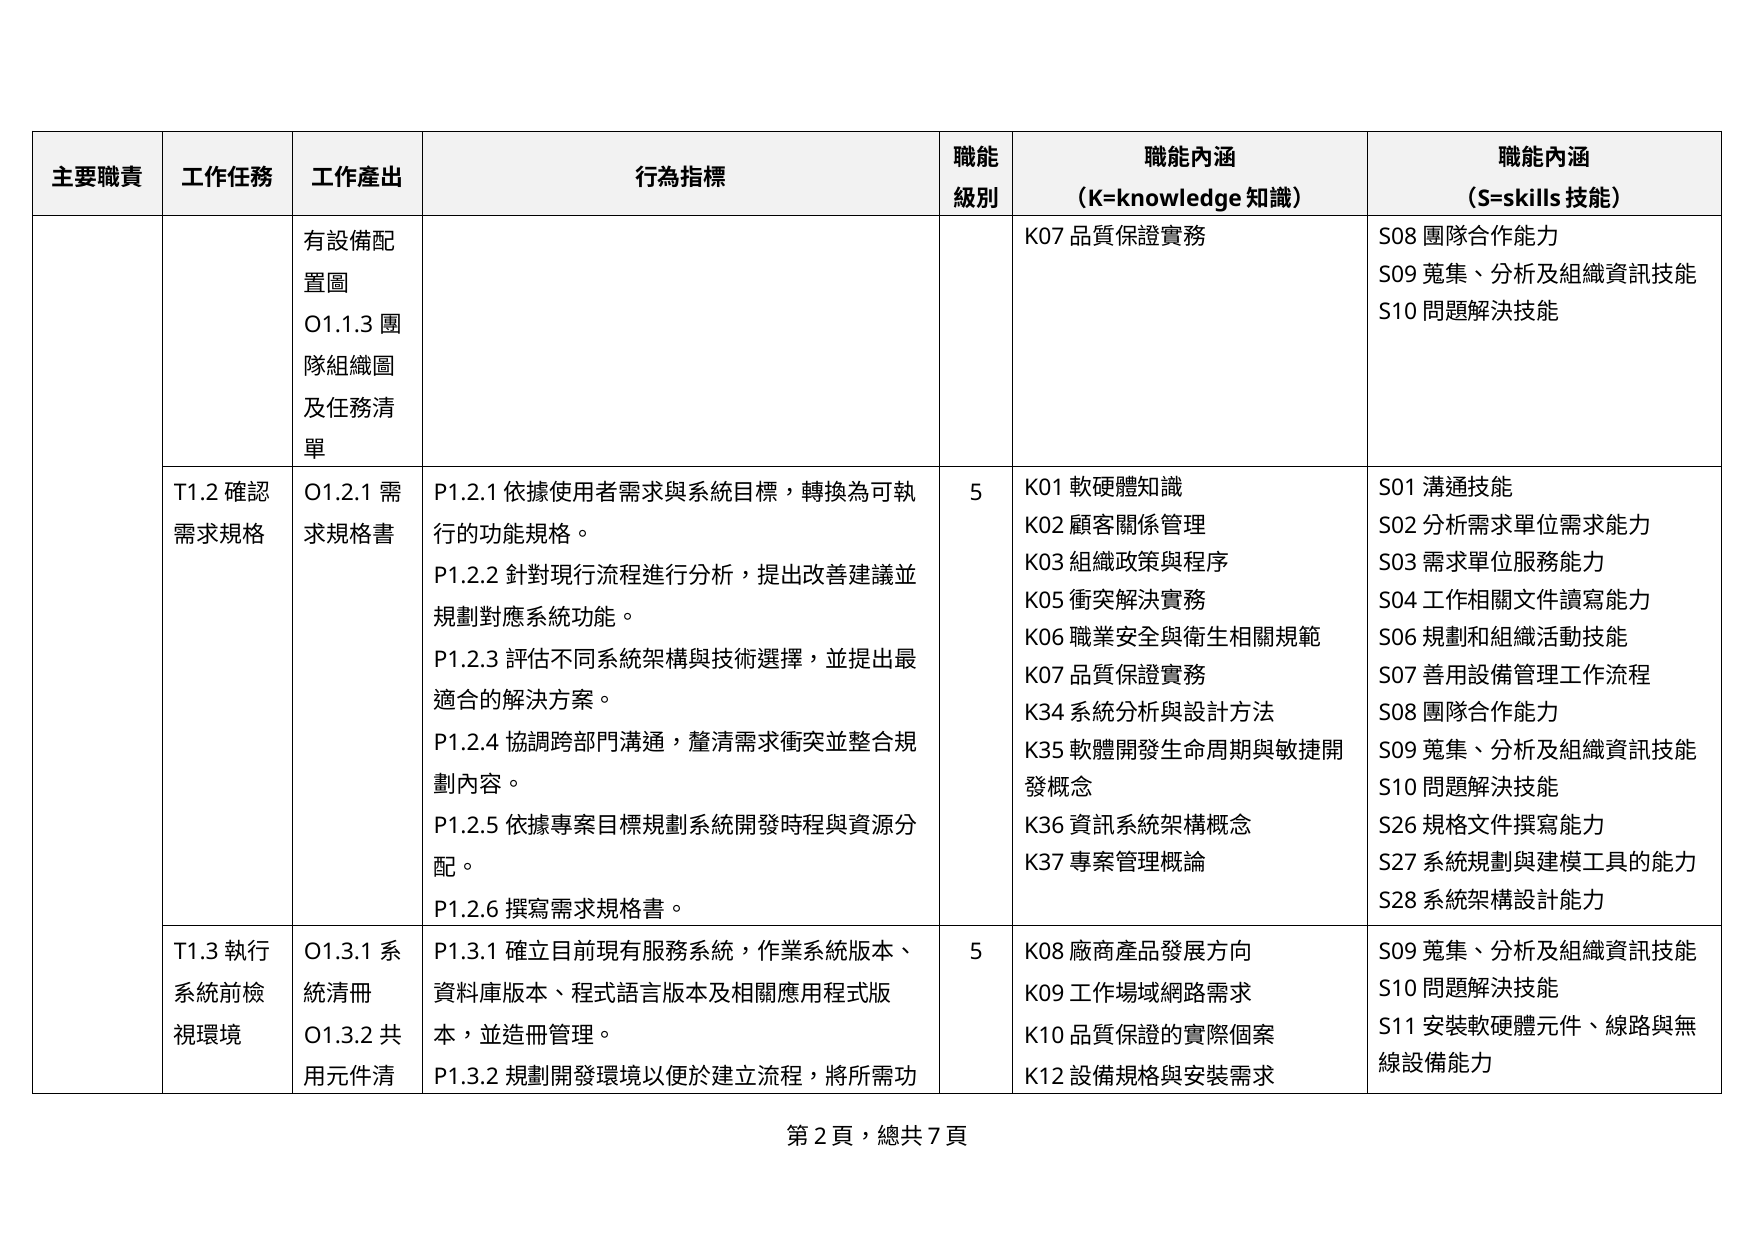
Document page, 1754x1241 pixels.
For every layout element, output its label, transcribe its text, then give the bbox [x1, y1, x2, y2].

table_header 職能內涵 （K=knowledge知識） [1013, 132, 1367, 215]
table_cell O1.2.1 需求規格書 [293, 467, 422, 925]
table_cell K08廠商產品發展方向 K09工作場域網路需求 K10品質保證的實際個案 K12設備規格與安裝需求 [1013, 926, 1367, 1093]
table_header 工作任務 [163, 132, 292, 215]
table_header 職能 級別 [940, 132, 1012, 215]
table_header 主要職責 [33, 132, 162, 215]
table_cell T1.2 確認需求規格 [163, 467, 292, 925]
table_cell O1.3.1 系統清冊 O1.3.2 共用元件清 [293, 926, 422, 1093]
table_cell P1.3.1 確立目前現有服務系統，作業系統版本、資料庫版本、程式語言版本及相關應用程式版本，並造冊管理。 P1.3.2 規劃開發環境以便於建立流程，將所需功 [423, 926, 939, 1093]
table_cell 有設備配置圖 O1.1.3 團隊組織圖及任務清單 [293, 216, 422, 466]
table_cell 5 [940, 467, 1012, 925]
table_cell [940, 216, 1012, 466]
table_cell T1.3 執行系統前檢視環境 [163, 926, 292, 1093]
table_cell 5 [940, 926, 1012, 1093]
table_header 行為指標 [423, 132, 939, 215]
table_cell S01溝通技能 S02分析需求單位需求能力 S03需求單位服務能力 S04工作相關文件讀寫能力 S06規劃和組織活動技能 S07善用設備管理工作流程 S08團隊合作能力 S09蒐集、分析及組織資訊技能 S10問題解決技能 S26規格文件撰寫能力 S27系統規劃與建模工具的能力 S28系統架構設計能力 [1368, 467, 1721, 925]
table_cell [423, 216, 939, 466]
table_cell S08團隊合作能力 S09蒐集、分析及組織資訊技能 S10問題解決技能 [1368, 216, 1721, 466]
table_cell S09蒐集、分析及組織資訊技能 S10問題解決技能 S11安裝軟硬體元件、線路與無線設備能力 [1368, 926, 1721, 1093]
table_cell [163, 216, 292, 466]
table_cell P1.2.1依據使用者需求與系統目標，轉換為可執行的功能規格。 P1.2.2 針對現行流程進行分析，提出改善建議並規劃對應系統功能。 P1.2.3 評估不同系統架構與技術選擇，並提出最適合的解決方案。 P1.2.4 協調跨部門溝通，釐清需求衝突並整合規劃內容。 P1.2.5 依據專案目標規劃系統開發時程與資源分配。 P1.2.6 撰寫需求規格書。 [423, 467, 939, 925]
table_cell [33, 216, 162, 1093]
table_header 工作產出 [293, 132, 422, 215]
table_cell K07品質保證實務 [1013, 216, 1367, 466]
table_header 職能內涵 （S=skills技能） [1368, 132, 1721, 215]
table_cell K01軟硬體知識 K02顧客關係管理 K03組織政策與程序 K05衝突解決實務 K06職業安全與衛生相關規範 K07品質保證實務 K34系統分析與設計方法 K35軟體開發生命周期與敏捷開發概念 K36資訊系統架構概念 K37專案管理概論 [1013, 467, 1367, 925]
